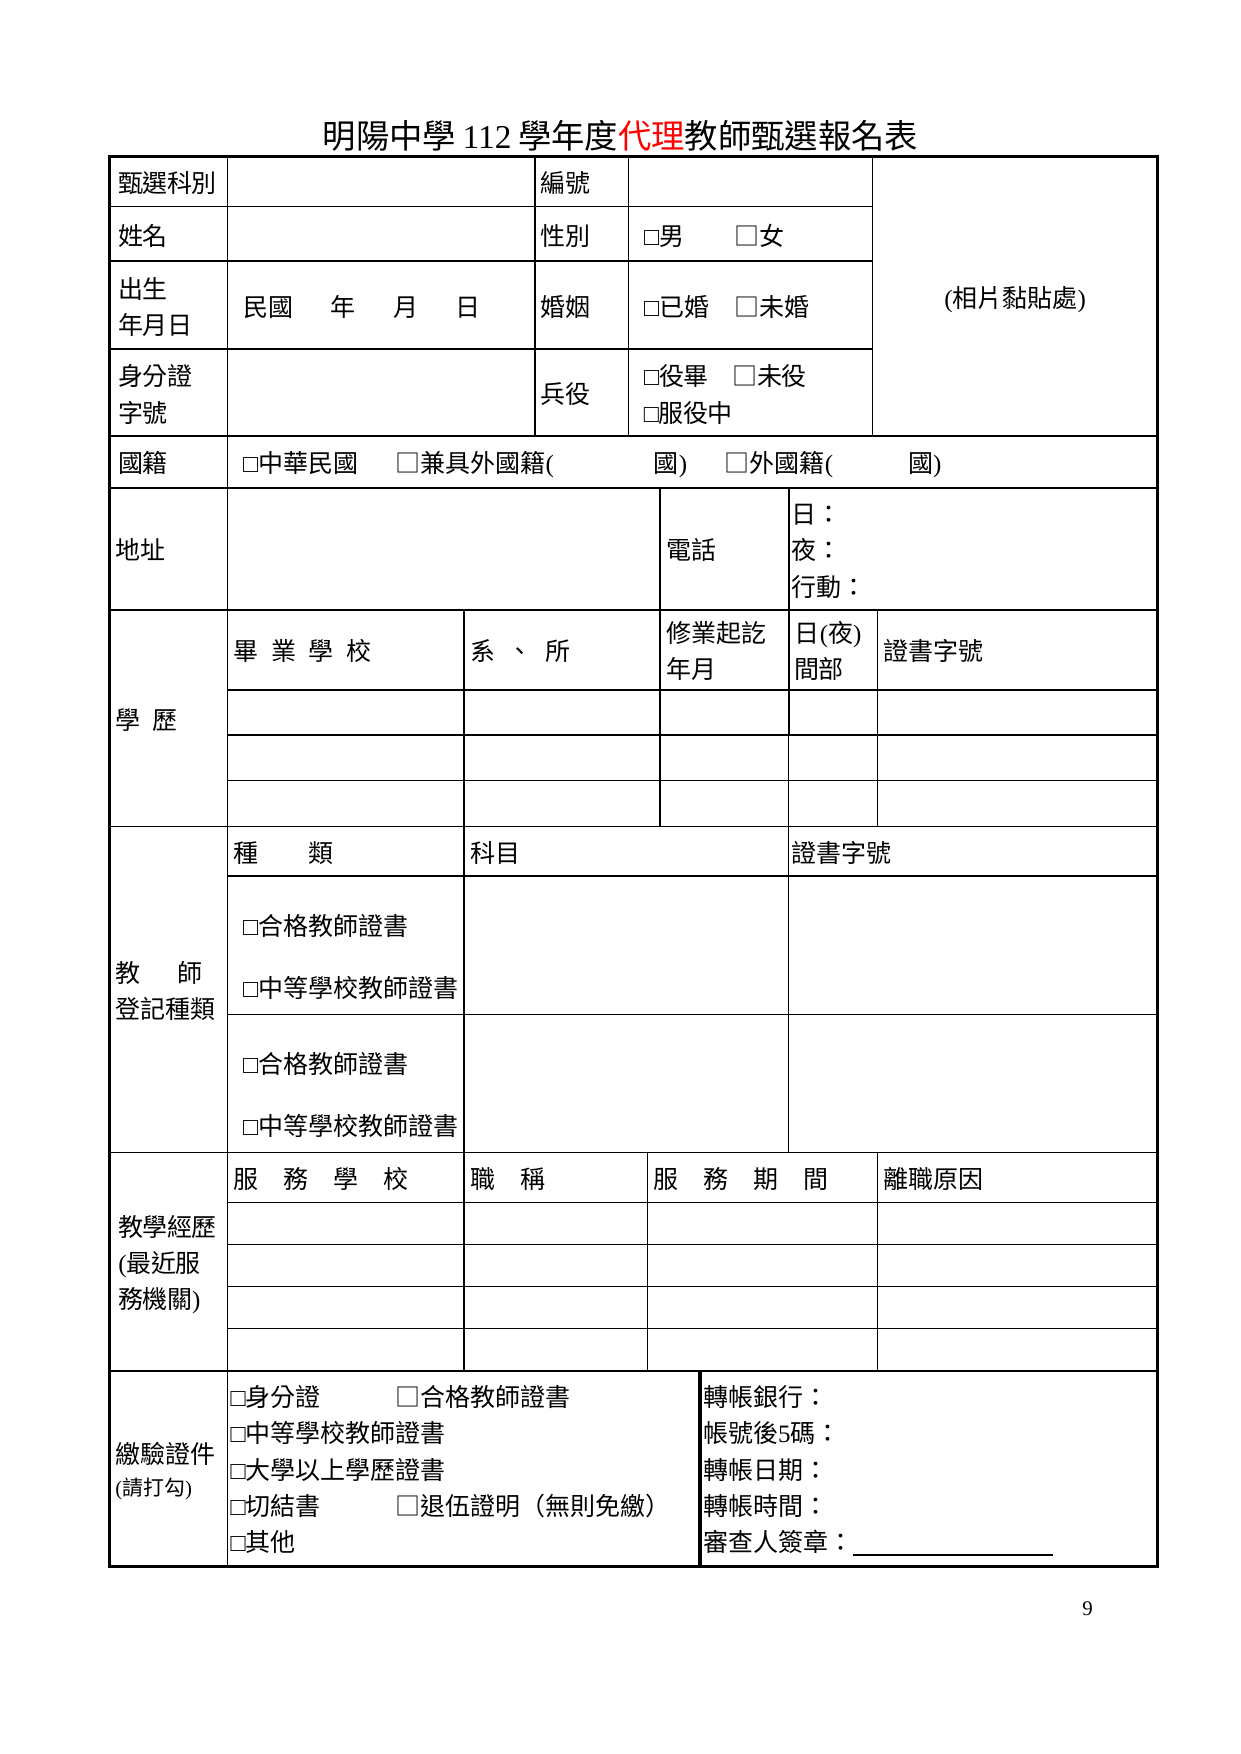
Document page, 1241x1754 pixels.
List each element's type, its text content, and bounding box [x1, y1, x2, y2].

table_cell 離職原因 [878, 1153, 1156, 1201]
table_header [228, 158, 534, 206]
table_cell 修業起訖年月 [661, 611, 788, 689]
table_cell [789, 877, 1156, 1014]
table_cell 兵役 [536, 350, 628, 435]
table_cell [648, 1329, 877, 1370]
table_cell [228, 736, 463, 780]
table_cell 學 歷 [111, 611, 227, 826]
table_cell [648, 1287, 877, 1328]
table_cell [465, 691, 659, 734]
table_cell 國籍 [111, 437, 227, 487]
table_cell 職 稱 [465, 1153, 647, 1201]
table_cell [465, 736, 659, 780]
table_header 甄選科別 [111, 158, 227, 206]
table_cell [465, 877, 788, 1014]
table_cell [648, 1245, 877, 1286]
table_cell [878, 1203, 1156, 1243]
table_cell 證書字號 [878, 611, 1156, 689]
table_cell 繳驗證件 (請打勾) [111, 1372, 227, 1565]
table_cell [661, 736, 788, 780]
table_cell 教學經歷 (最近服務機關) [111, 1153, 227, 1370]
table_cell 轉帳銀行： 帳號後5碼： 轉帳日期： 轉帳時間： 審查人簽章： [702, 1372, 1156, 1565]
table_cell □合格教師證書 □中等學校教師證書 [228, 877, 463, 1014]
table_cell [878, 691, 1156, 734]
table_cell [465, 781, 659, 826]
table_cell [228, 691, 463, 734]
table_cell 地址 [111, 489, 227, 609]
table_cell [648, 1203, 877, 1243]
table_cell □男 □女 [629, 207, 872, 260]
table_cell [878, 1329, 1156, 1370]
table_cell □合格教師證書 □中等學校教師證書 [228, 1015, 463, 1152]
table_cell 種 類 [228, 827, 463, 875]
table_cell [228, 781, 463, 826]
table_cell [878, 1287, 1156, 1328]
table_cell □役畢 □未役 □服役中 [629, 350, 872, 435]
table_cell [228, 1203, 463, 1243]
table_cell 教 師 登記種類 [111, 827, 227, 1152]
table_cell 性別 [536, 207, 628, 260]
table_cell 身分證 字號 [111, 350, 227, 435]
table_cell 系 、 所 [465, 611, 659, 689]
table_cell [661, 781, 788, 826]
table_cell □身分證 □合格教師證書 □中等學校教師證書 □大學以上學歷證書 □切結書 □退伍證明（無則免繳） □其他 [228, 1372, 698, 1565]
table_cell 服 務 期 間 [648, 1153, 877, 1201]
table_cell [661, 691, 788, 734]
table_cell [878, 781, 1156, 826]
table_cell [228, 1329, 463, 1370]
table_cell [465, 1203, 647, 1243]
table_header 編號 [536, 158, 628, 206]
table_cell 出生 年月日 [111, 262, 227, 348]
table_cell 姓名 [111, 207, 227, 260]
table_cell 日： 夜： 行動： [790, 489, 1156, 609]
table_cell □中華民國 □兼具外國籍( 國) □外國籍( 國) [228, 437, 1156, 487]
table_cell 日(夜)間部 [790, 611, 877, 689]
text 明陽中學112學年度代理教師甄選報名表 [148, 92, 1092, 154]
table_cell 服 務 學 校 [228, 1153, 463, 1201]
table_cell 證書字號 [789, 827, 1156, 875]
table_cell 婚姻 [536, 262, 628, 348]
table_cell [465, 1287, 647, 1328]
table_cell 電話 [661, 489, 788, 609]
table_cell [789, 781, 877, 826]
table_cell [228, 489, 659, 609]
table_header [629, 158, 872, 206]
table_cell [878, 736, 1156, 780]
table_header (相片黏貼處) [873, 158, 1156, 435]
table_cell [789, 1015, 1156, 1152]
table_cell [465, 1015, 788, 1152]
table_cell [789, 736, 877, 780]
table_cell 畢 業 學 校 [228, 611, 463, 689]
table_cell [790, 691, 877, 734]
table_cell [228, 1245, 463, 1286]
table_cell 科目 [465, 827, 788, 875]
table_cell [228, 1287, 463, 1328]
table_cell [878, 1245, 1156, 1286]
table_cell □已婚 □未婚 [629, 262, 872, 348]
table_cell [228, 207, 534, 260]
table_cell 民國 年 月 日 [228, 262, 534, 348]
table_cell [228, 350, 534, 435]
table_cell [465, 1329, 647, 1370]
table_cell [465, 1245, 647, 1286]
